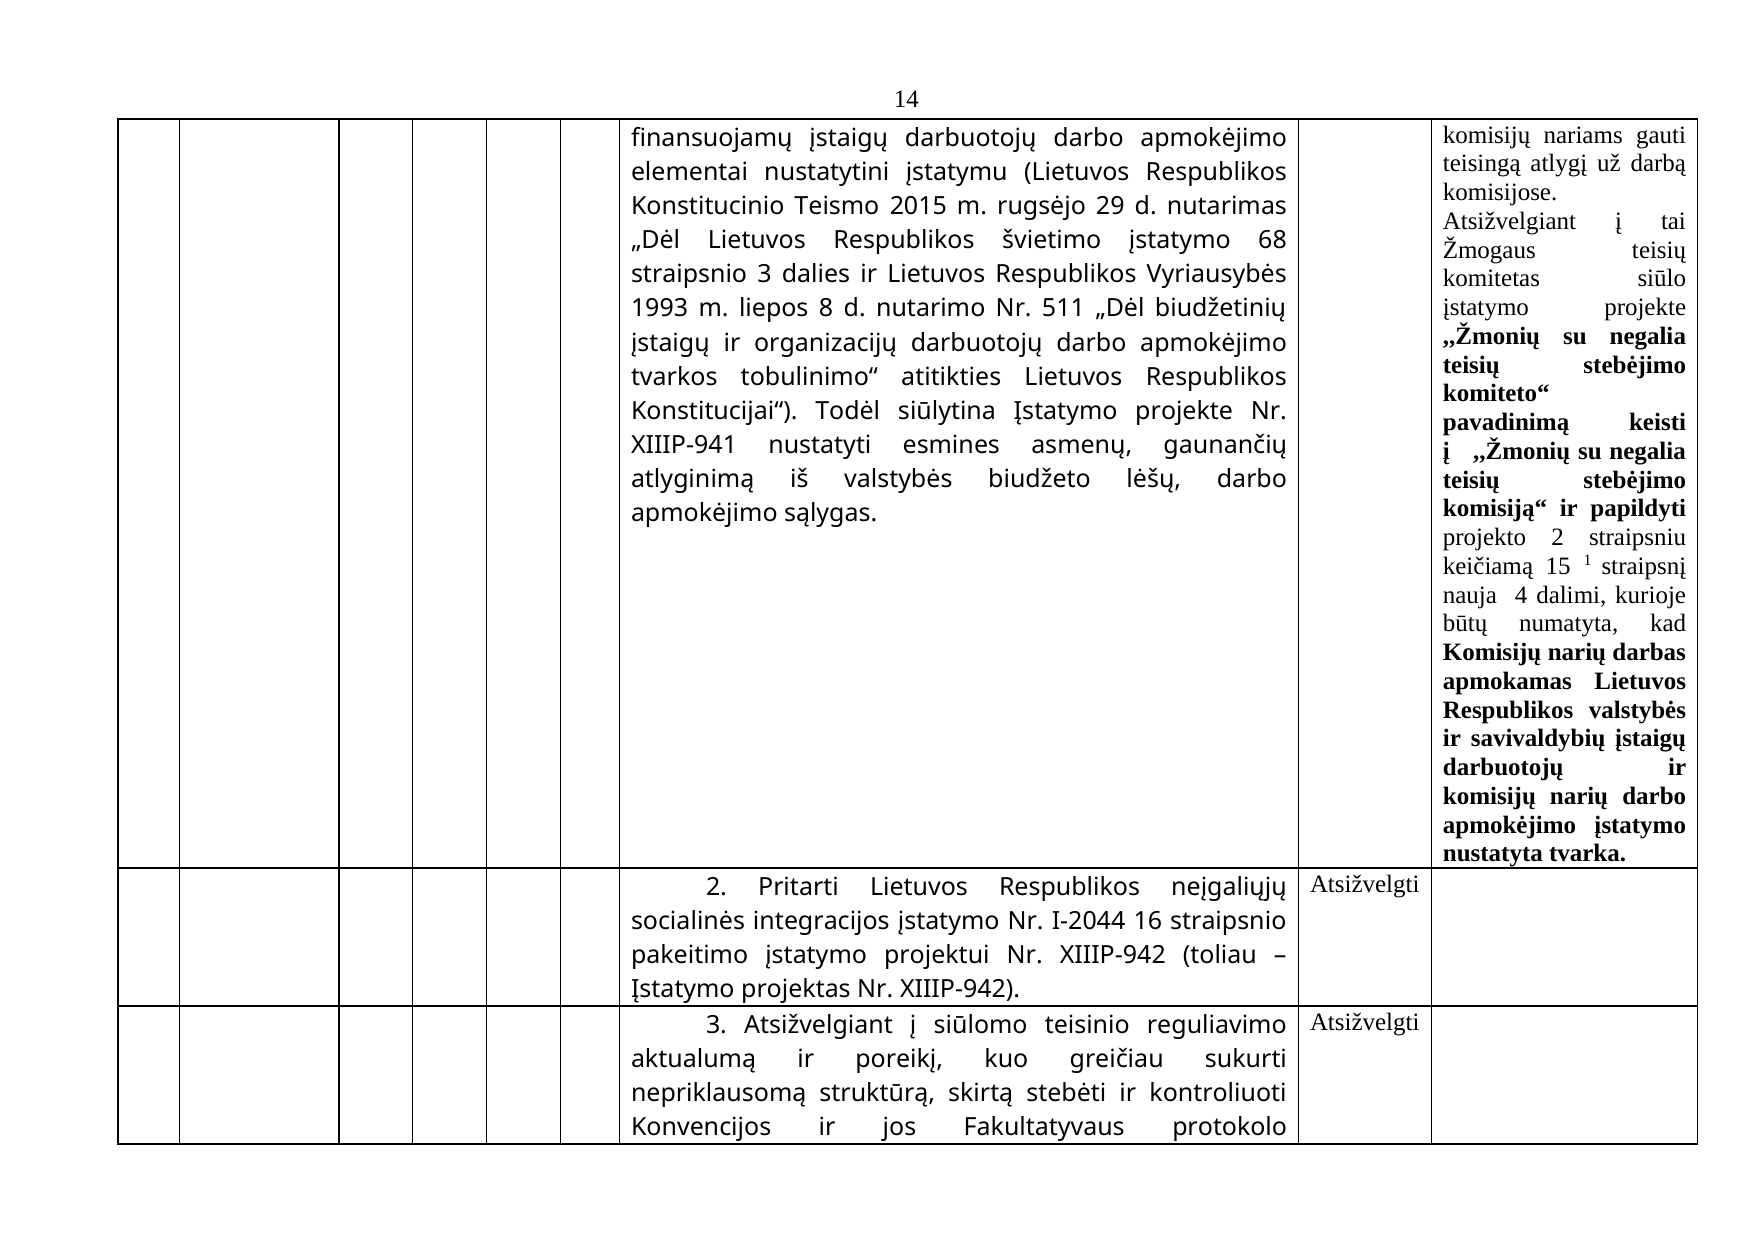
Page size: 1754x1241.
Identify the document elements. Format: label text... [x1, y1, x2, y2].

table_cell [340, 1007, 412, 1143]
table_cell [119, 869, 179, 1005]
table_cell 2. Pritarti Lietuvos Respublikos neįgaliųjų socialinės integracijos įstatymo Nr. I-2044 16 straipsnio pakeitimo įstatymo projektui Nr. XIIIP-942 (toliau – Įstatymo projektas Nr. XIIIP-942). [620, 869, 1298, 1005]
table_cell [1432, 869, 1697, 1005]
table_cell [1432, 1007, 1697, 1143]
table_cell [561, 120, 619, 867]
table_cell [413, 1007, 486, 1143]
table_cell [413, 869, 486, 1005]
table_cell [340, 869, 412, 1005]
table_cell [340, 120, 412, 867]
table_cell Atsižvelgti [1299, 869, 1431, 1005]
table_cell [487, 1007, 560, 1143]
table_cell 3. Atsižvelgiant į siūlomo teisinio reguliavimo aktualumą ir poreikį, kuo greičiau sukurti nepriklausomą struktūrą, skirtą stebėti ir kontroliuoti Konvencijos ir jos Fakultatyvaus protokolo [620, 1007, 1298, 1143]
table_cell Atsižvelgti [1299, 1007, 1431, 1143]
table_cell [413, 120, 486, 867]
table_cell [487, 120, 560, 867]
table_cell komisijų nariams gauti teisingą atlygį už darbą komisijose. Atsižvelgiant į tai Žmogaus teisių komitetas siūlo įstatymo projekte ,,Žmonių su negalia teisių stebėjimo komiteto“ pavadinimą keisti į ,,Žmonių su negalia teisių stebėjimo komisiją“ ir papildyti projekto 2 straipsniu keičiamą 15 1 straipsnį nauja 4 dalimi, kurioje būtų numatyta, kad Komisijų narių darbas apmokamas Lietuvos Respublikos valstybės ir savivaldybių įstaigų darbuotojų ir komisijų narių darbo apmokėjimo įstatymo nustatyta tvarka. [1432, 120, 1697, 867]
table_cell [119, 120, 179, 867]
table_cell [180, 120, 338, 867]
table_cell [487, 869, 560, 1005]
table_cell finansuojamų įstaigų darbuotojų darbo apmokėjimo elementai nustatytini įstatymu (Lietuvos Respublikos Konstitucinio Teismo 2015 m. rugsėjo 29 d. nutarimas „Dėl Lietuvos Respublikos švietimo įstatymo 68 straipsnio 3 dalies ir Lietuvos Respublikos Vyriausybės 1993 m. liepos 8 d. nutarimo Nr. 511 „Dėl biudžetinių įstaigų ir organizacijų darbuotojų darbo apmokėjimo tvarkos tobulinimo“ atitikties Lietuvos Respublikos Konstitucijai“). Todėl siūlytina Įstatymo projekte Nr. XIIIP-941 nustatyti esmines asmenų, gaunančių atlyginimą iš valstybės biudžeto lėšų, darbo apmokėjimo sąlygas. [620, 120, 1298, 867]
table_cell [1299, 120, 1431, 867]
table_cell [561, 869, 619, 1005]
table_cell [561, 1007, 619, 1143]
table_cell [180, 869, 338, 1005]
table_cell [119, 1007, 179, 1143]
table_cell [180, 1007, 338, 1143]
